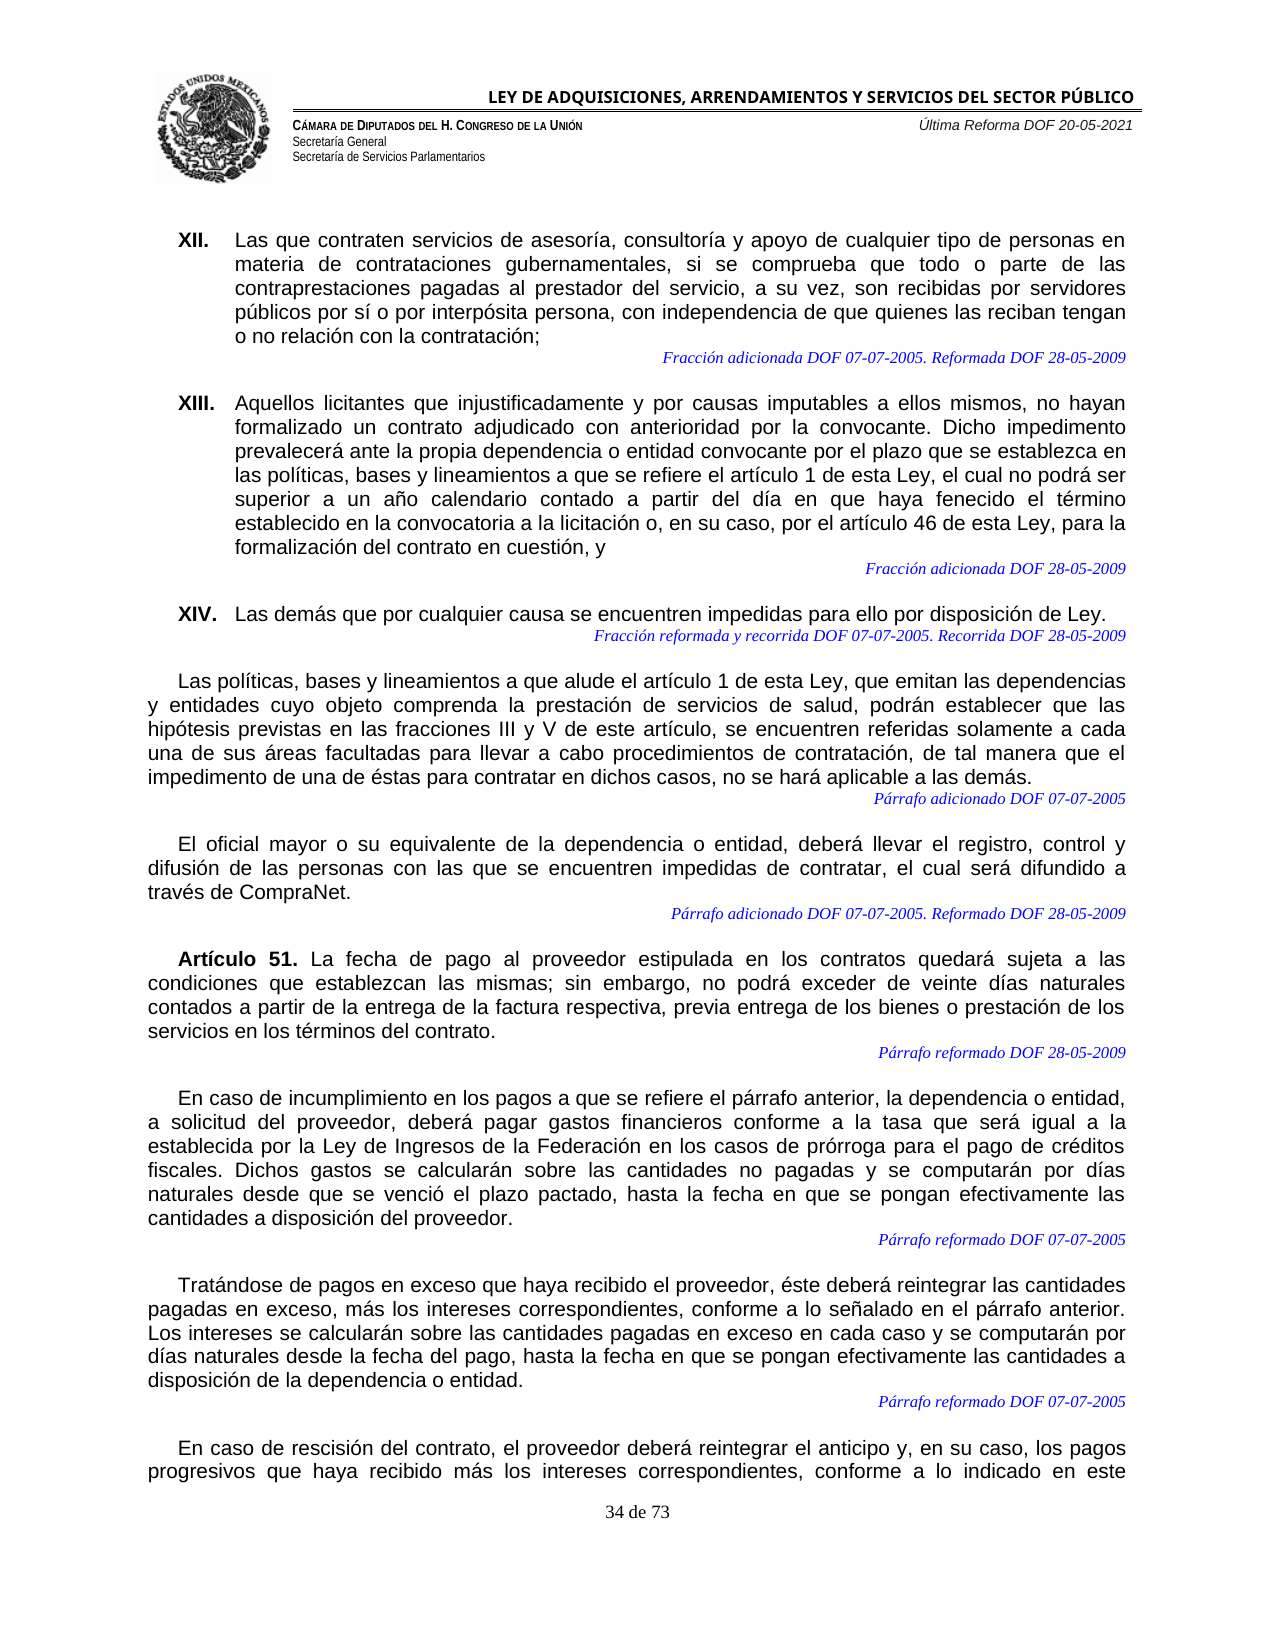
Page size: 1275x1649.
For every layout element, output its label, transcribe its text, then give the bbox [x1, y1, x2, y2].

text Fracción reformada y recorrida DOF 07-07-2005. Recorrida DOF 28-05-2009 [148, 626, 1127, 645]
text Párrafo adicionado DOF 07-07-2005. Reformado DOF 28-05-2009 [148, 903, 1127, 923]
text Párrafo reformado DOF 28-05-2009 [148, 1042, 1127, 1062]
text El oficial mayor o su equivalente de la dependencia o entidad, deberá llevar el registro, control y difusión de las personas con las que se encuentren impedidas de contratar, el cual será difundido a través de CompraNet. [148, 832, 1127, 903]
text Fracción adicionada DOF 07-07-2005. Reformada DOF 28-05-2009 [178, 348, 1127, 367]
text Párrafo adicionado DOF 07-07-2005 [148, 788, 1127, 808]
text Párrafo reformado DOF 07-07-2005 [148, 1229, 1127, 1248]
text Artículo 51. La fecha de pago al proveedor estipulada en los contratos quedará sujeta a las condiciones que establezcan las mismas; sin embargo, no podrá exceder de veinte días naturales contados a partir de la entrega de la factura respectiva, previa entrega de los bienes o prestación de los servicios en los términos del contrato. [148, 947, 1127, 1042]
text XIV. Las demás que por cualquier causa se encuentren impedidas para ello por disposición de Ley. [178, 602, 1127, 626]
text XII. Las que contraten servicios de asesoría, consultoría y apoyo de cualquier tipo de personas en materia de contrataciones gubernamentales, si se comprueba que todo o parte de las contraprestaciones pagadas al prestador del servicio, a su vez, son recibidas por servidores públicos por sí o por interpósita persona, con independencia de que quienes las reciban tengan o no relación con la contratación; [178, 228, 1127, 348]
text Tratándose de pagos en exceso que haya recibido el proveedor, éste deberá reintegrar las cantidades pagadas en exceso, más los intereses correspondientes, conforme a lo señalado en el párrafo anterior. Los intereses se calcularán sobre las cantidades pagadas en exceso en cada caso y se computarán por días naturales desde la fecha del pago, hasta la fecha en que se pongan efectivamente las cantidades a disposición de la dependencia o entidad. [148, 1272, 1127, 1392]
text Las políticas, bases y lineamientos a que alude el artículo 1 de esta Ley, que emitan las dependencias y entidades cuyo objeto comprenda la prestación de servicios de salud, podrán establecer que las hipótesis previstas en las fracciones III y V de este artículo, se encuentren referidas solamente a cada una de sus áreas facultadas para llevar a cabo procedimientos de contratación, de tal manera que el impedimento de una de éstas para contratar en dichos casos, no se hará aplicable a las demás. [148, 669, 1127, 788]
text En caso de rescisión del contrato, el proveedor deberá reintegrar el anticipo y, en su caso, los pagos progresivos que haya recibido más los intereses correspondientes, conforme a lo indicado en este [148, 1435, 1127, 1483]
text En caso de incumplimiento en los pagos a que se refiere el párrafo anterior, la dependencia o entidad, a solicitud del proveedor, deberá pagar gastos financieros conforme a la tasa que será igual a la establecida por la Ley de Ingresos de la Federación en los casos de prórroga para el pago de créditos fiscales. Dichos gastos se calcularán sobre las cantidades no pagadas y se computarán por días naturales desde que se venció el plazo pactado, hasta la fecha en que se pongan efectivamente las cantidades a disposición del proveedor. [148, 1086, 1127, 1229]
text Párrafo reformado DOF 07-07-2005 [148, 1392, 1127, 1411]
text Fracción adicionada DOF 28-05-2009 [148, 558, 1127, 578]
text XIII. Aquellos licitantes que injustificadamente y por causas imputables a ellos mismos, no hayan formalizado un contrato adjudicado con anterioridad por la convocante. Dicho impedimento prevalecerá ante la propia dependencia o entidad convocante por el plazo que se establezca en las políticas, bases y lineamientos a que se refiere el artículo 1 de esta Ley, el cual no podrá ser superior a un año calendario contado a partir del día en que haya fenecido el término establecido en la convocatoria a la licitación o, en su caso, por el artículo 46 de esta Ley, para la formalización del contrato en cuestión, y [178, 391, 1127, 558]
